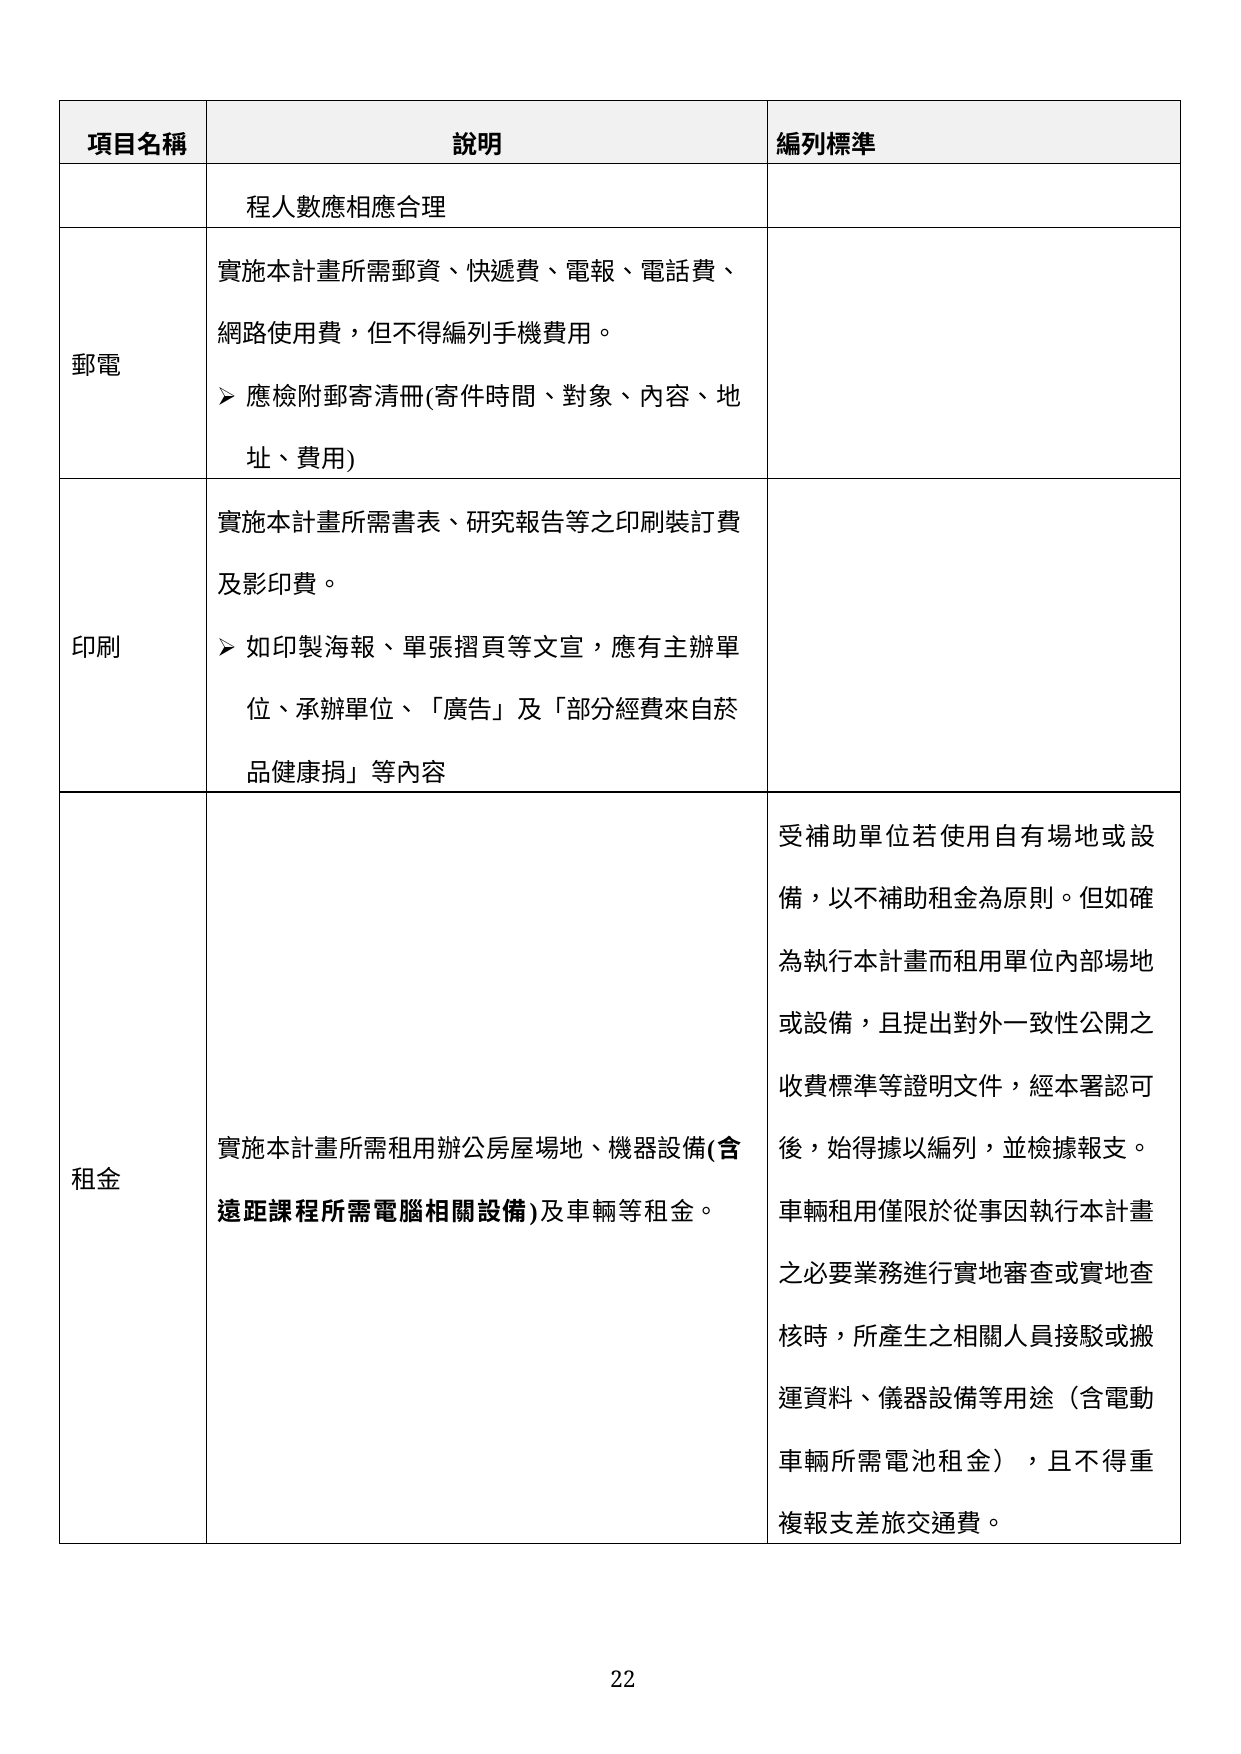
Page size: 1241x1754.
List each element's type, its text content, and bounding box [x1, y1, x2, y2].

table_cell 實施本計畫所需書表、研究報告等之印刷裝訂費及影印費。 如印製海報、單張摺頁等文宣，應有主辦單位、承辦單位、「廣告」及「部分經費來自菸品健康捐」等內容 [207, 479, 767, 791]
table_cell [768, 479, 1180, 791]
table_cell 郵電 [60, 228, 206, 478]
table_cell 印刷 [60, 479, 206, 791]
table_cell [768, 164, 1180, 227]
table_cell 實施本計畫所需租用辦公房屋場地、機器設備(含遠距課程所需電腦相關設備)及車輛等租金。 [207, 793, 767, 1542]
table_cell 受補助單位若使用自有場地或設備，以不補助租金為原則。但如確為執行本計畫而租用單位內部場地或設備，且提出對外一致性公開之收費標準等證明文件，經本署認可後，始得據以編列，並檢據報支。 車輛租用僅限於從事因執行本計畫之必要業務進行實地審查或實地查核時，所產生之相關人員接駁或搬運資料、儀器設備等用途（含電動車輛所需電池租金），且不得重複報支差旅交通費。 [768, 793, 1180, 1542]
table_cell [768, 228, 1180, 478]
table_cell 程人數應相應合理 [207, 164, 767, 227]
table_header 編列標準 [768, 101, 1180, 163]
table_cell 實施本計畫所需郵資、快遞費、電報、電話費、網路使用費，但不得編列手機費用。 應檢附郵寄清冊(寄件時間、對象、內容、地址、費用) [207, 228, 767, 478]
table_cell [60, 164, 206, 227]
table_header 項目名稱 [60, 101, 206, 163]
table_cell 租金 [60, 793, 206, 1542]
table_header 說明 [207, 101, 767, 163]
